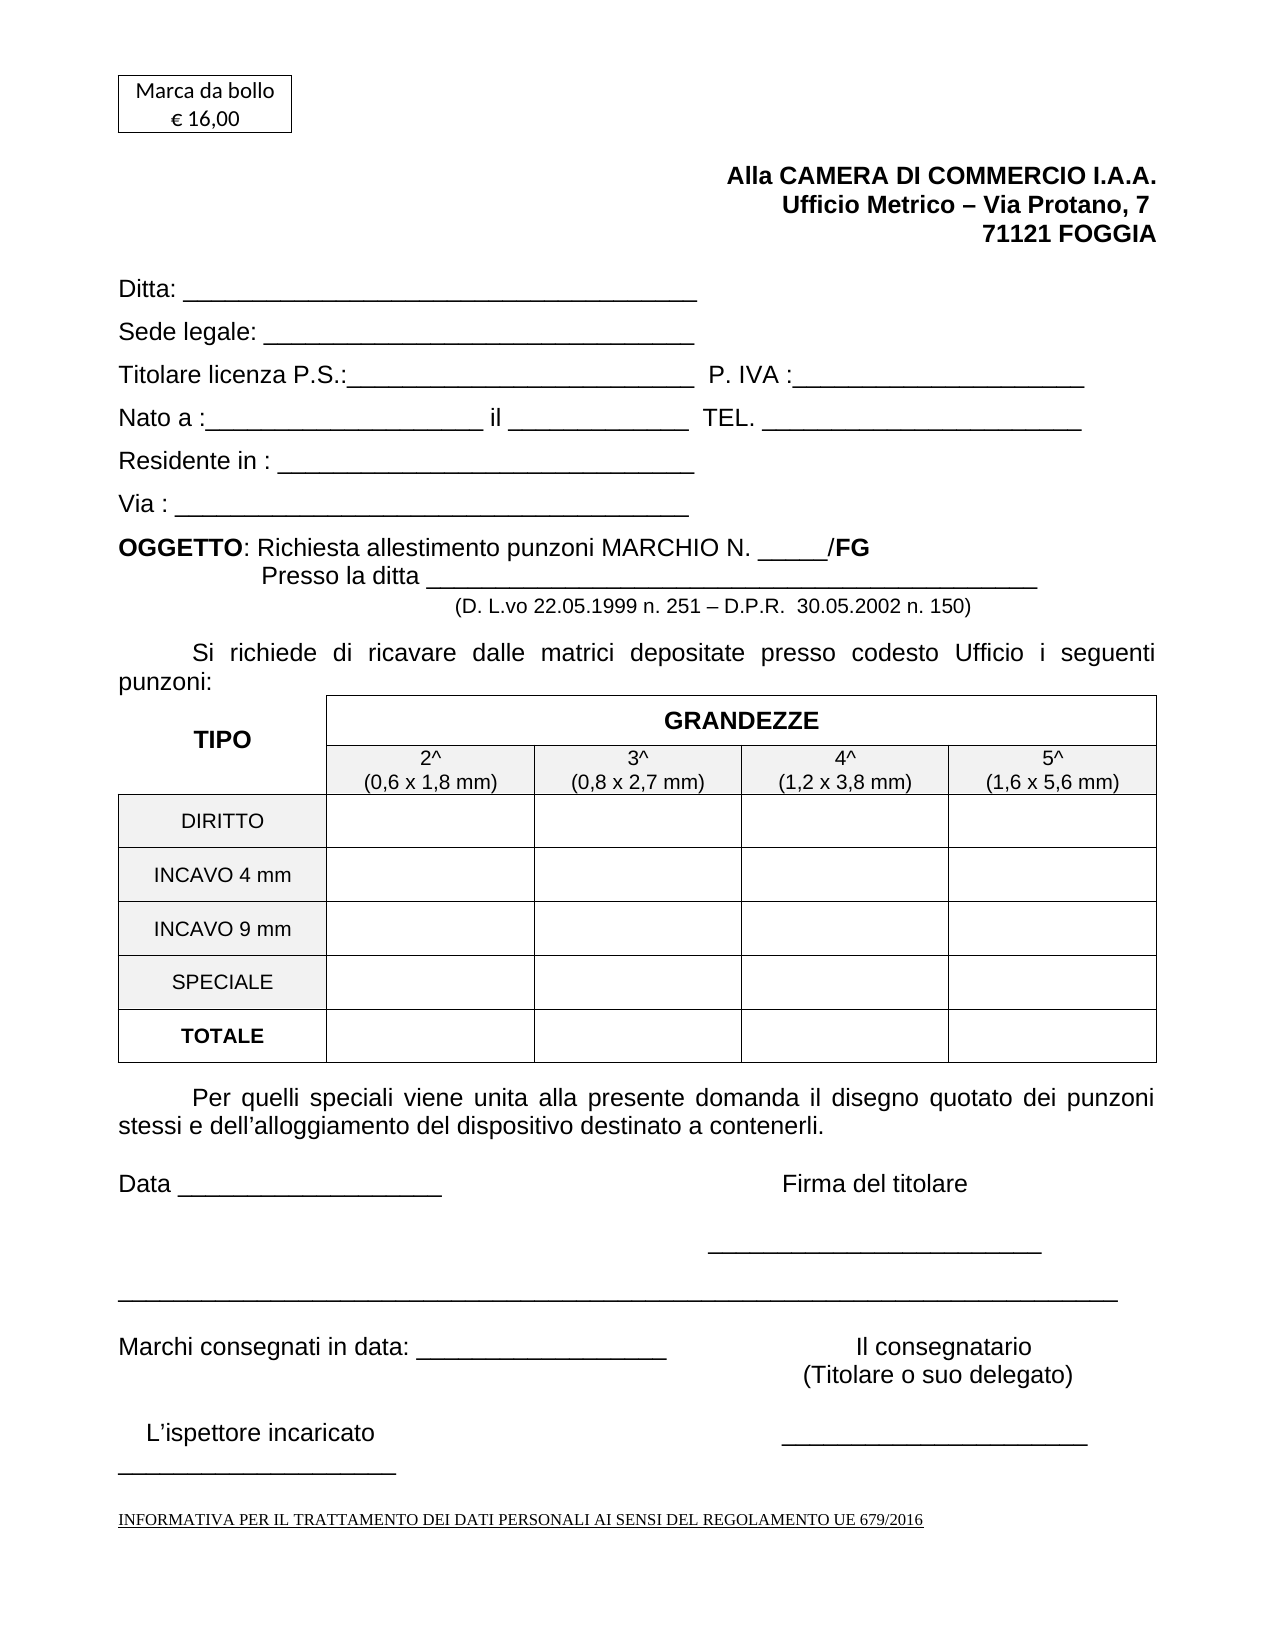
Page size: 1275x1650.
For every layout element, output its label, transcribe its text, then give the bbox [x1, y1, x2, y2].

table_cell INCAVO 4 mm [119, 848, 326, 901]
table_cell TOTALE [119, 1010, 326, 1062]
table_cell [949, 795, 1156, 847]
table_cell DIRITTO [119, 795, 326, 847]
table_cell [535, 848, 741, 901]
text Alla CAMERA DI COMMERCIO I.A.A. [192, 161, 1157, 190]
table_cell [327, 1010, 534, 1062]
table_cell [742, 956, 948, 1008]
text (Titolare o suo delegato) [118, 1360, 1157, 1389]
table_cell [949, 1010, 1156, 1062]
text INFORMATIVA PER IL TRATTAMENTO DEI DATI PERSONALI AI SENSI DEL REGOLAMENTO UE 679/2016 [118, 1503, 1157, 1531]
table_cell [535, 795, 741, 847]
text ____________________ [118, 1447, 1157, 1475]
text Residente in : ______________________________ [118, 446, 1157, 475]
text Marchi consegnati in data: __________________ Il consegnatario [118, 1332, 1157, 1360]
text L’ispettore incaricato ______________________ [118, 1418, 1157, 1447]
text Presso la ditta ____________________________________________ [118, 561, 1157, 590]
text Ditta: _____________________________________ [118, 274, 1157, 302]
table_cell [535, 1010, 741, 1062]
text Via : _____________________________________ [118, 489, 1157, 518]
table_cell [742, 902, 948, 955]
text Titolare licenza P.S.:_________________________ P. IVA :_____________________ [118, 360, 1157, 389]
table_cell [949, 902, 1156, 955]
text (D. L.vo 22.05.1999 n. 251 – D.P.R. 30.05.2002 n. 150) [118, 590, 1157, 619]
table_cell [949, 956, 1156, 1008]
table_cell [949, 848, 1156, 901]
text Per quelli speciali viene unita alla presente domanda il disegno quotato dei punzoni stessi e dell’alloggiamento del dispositivo destinato a contenerli. [118, 1082, 1157, 1140]
text Data ___________________ Firma del titolare [118, 1169, 1157, 1197]
table_cell INCAVO 9 mm [119, 902, 326, 955]
table_cell 4^ (1,2 x 3,8 mm) [742, 746, 948, 793]
table_cell [742, 848, 948, 901]
text 71121 FOGGIA [118, 219, 1157, 247]
table_cell [742, 1010, 948, 1062]
table_header GRANDEZZE [327, 696, 1156, 744]
text Si richiede di ricavare dalle matrici depositate presso codesto Ufficio i seguenti punzoni: [118, 638, 1157, 695]
text Ufficio Metrico – Via Protano, 7 [118, 190, 1157, 219]
table_cell SPECIALE [119, 956, 326, 1008]
table_cell [327, 795, 534, 847]
table_cell [327, 848, 534, 901]
text ________________________________________________________________________ [118, 1274, 1157, 1303]
table_cell 5^ (1,6 x 5,6 mm) [949, 746, 1156, 793]
table_cell 3^ (0,8 x 2,7 mm) [535, 746, 741, 793]
table_cell 2^ (0,6 x 1,8 mm) [327, 746, 534, 793]
table_cell [327, 902, 534, 955]
text Nato a :____________________ il _____________ TEL. _______________________ [118, 403, 1157, 432]
table_cell [327, 956, 534, 1008]
table_header TIPO [118, 695, 326, 793]
text OGGETTO: Richiesta allestimento punzoni MARCHIO N. _____/FG [118, 532, 1157, 561]
table_cell [535, 956, 741, 1008]
table_cell [742, 795, 948, 847]
text Sede legale: _______________________________ [118, 317, 1157, 346]
table_cell [535, 902, 741, 955]
text ________________________ [118, 1226, 1157, 1255]
